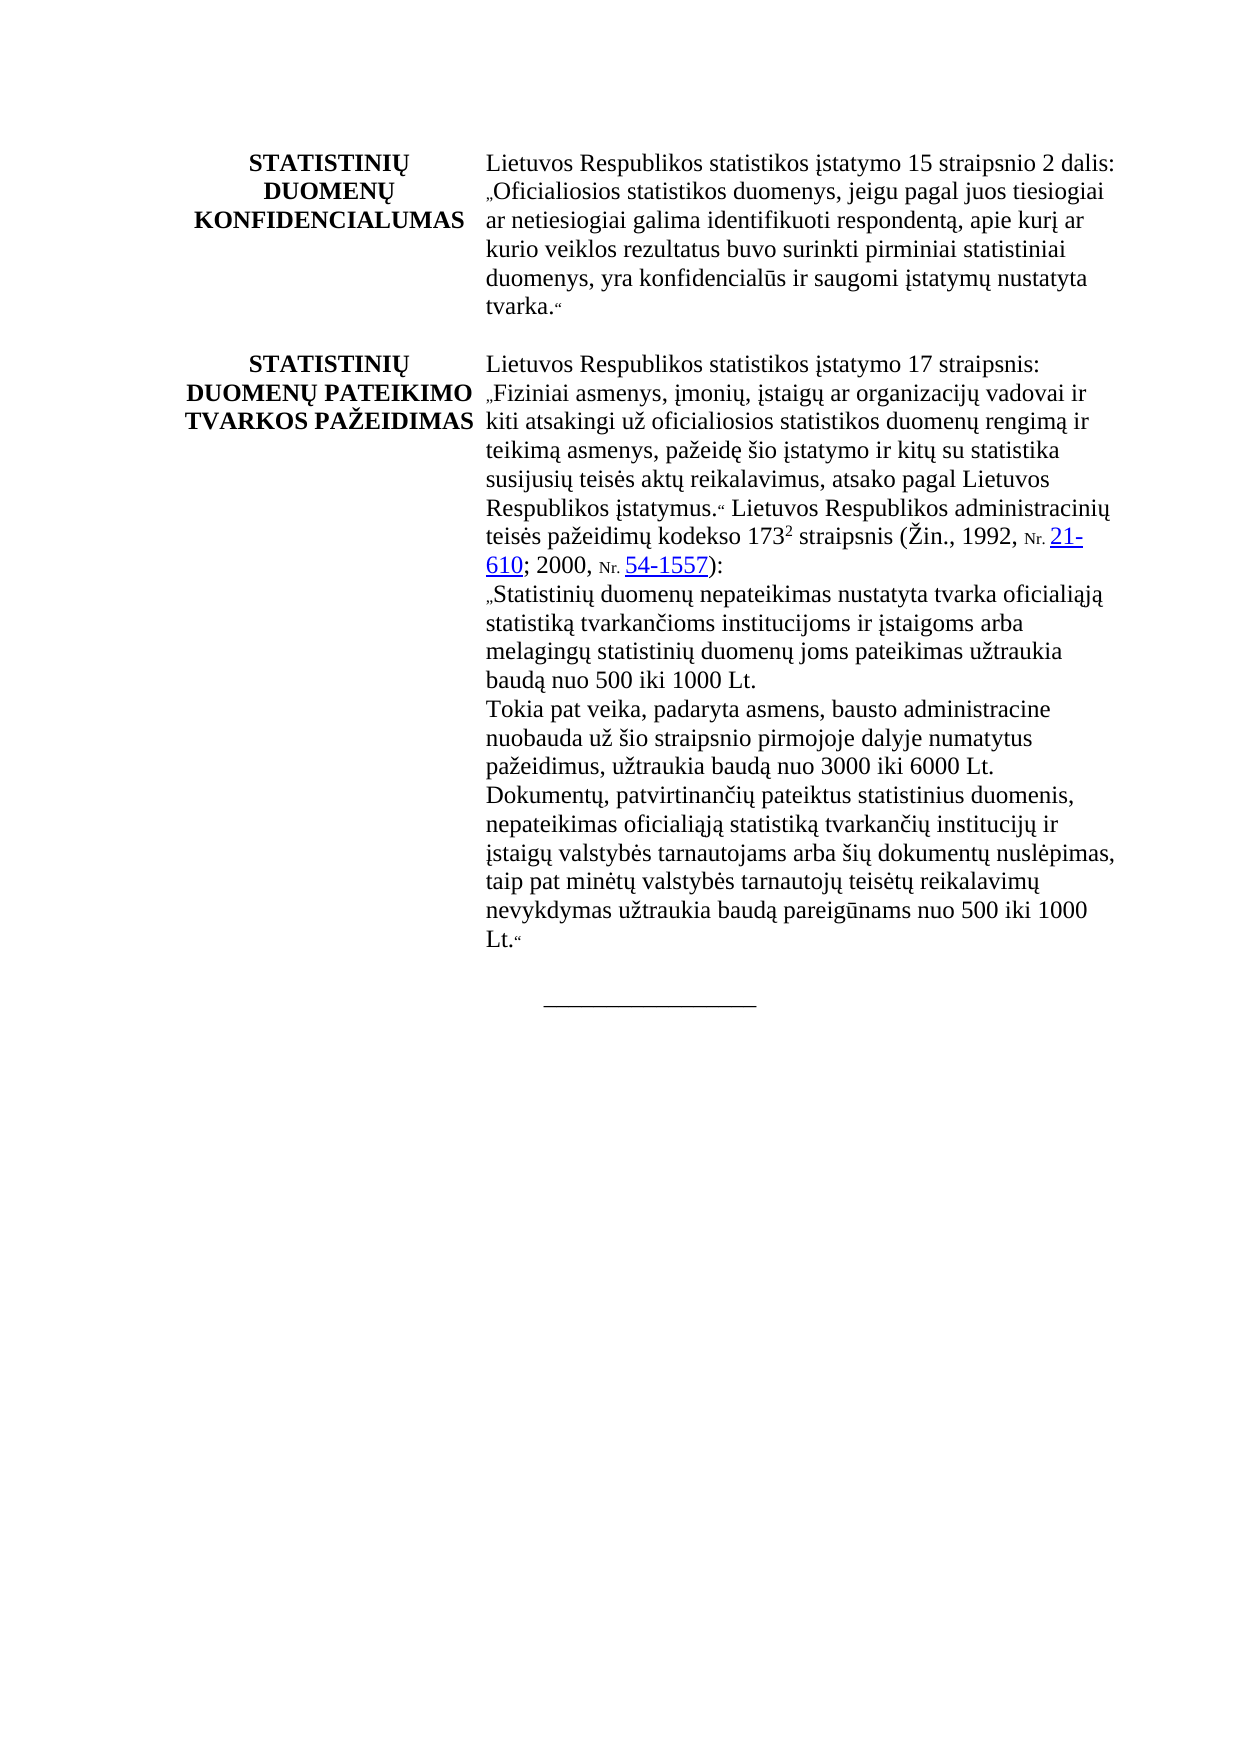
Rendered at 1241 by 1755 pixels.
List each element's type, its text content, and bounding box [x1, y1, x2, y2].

table_cell Lietuvos Respublikos statistikos įstatymo 15 straipsnio 2 dalis: „Oficialiosios statistikos duomenys, jeigu pagal juos tiesiogiai ar netiesiogiai galima identifikuoti respondentą, apie kurį ar kurio veiklos rezultatus buvo surinkti pirminiai statistiniai duomenys, yra konfidencialūs ir saugomi įstatymų nustatyta tvarka.“ [481, 148, 1122, 349]
table_cell STATISTINIŲ DUOMENŲ KONFIDENCIALUMAS [177, 148, 481, 349]
table_cell STATISTINIŲ DUOMENŲ PATEIKIMO TVARKOS PAŽEIDIMAS [177, 349, 481, 953]
table_cell Lietuvos Respublikos statistikos įstatymo 17 straipsnis: „Fiziniai asmenys, įmonių, įstaigų ar organizacijų vadovai ir kiti atsakingi už oficialiosios statistikos duomenų rengimą ir teikimą asmenys, pažeidę šio įstatymo ir kitų su statistika susijusių teisės aktų reikalavimus, atsako pagal Lietuvos Respublikos įstatymus.“ Lietuvos Respublikos administracinių teisės pažeidimų kodekso 1732 straipsnis (Žin., 1992, Nr. 21-610; 2000, Nr. 54-1557): „Statistinių duomenų nepateikimas nustatyta tvarka oficialiąją statistiką tvarkančioms institucijoms ir įstaigoms arba melagingų statistinių duomenų joms pateikimas užtraukia baudą nuo 500 iki 1000 Lt. Tokia pat veika, padaryta asmens, bausto administracine nuobauda už šio straipsnio pirmojoje dalyje numatytus pažeidimus, užtraukia baudą nuo 3000 iki 6000 Lt. Dokumentų, patvirtinančių pateiktus statistinius duomenis, nepateikimas oficialiąją statistiką tvarkančių institucijų ir įstaigų valstybės tarnautojams arba šių dokumentų nuslėpimas, taip pat minėtų valstybės tarnautojų teisėtų reikalavimų nevykdymas užtraukia baudą pareigūnams nuo 500 iki 1000 Lt.“ [481, 349, 1122, 953]
text _________________ [177, 981, 1122, 1010]
